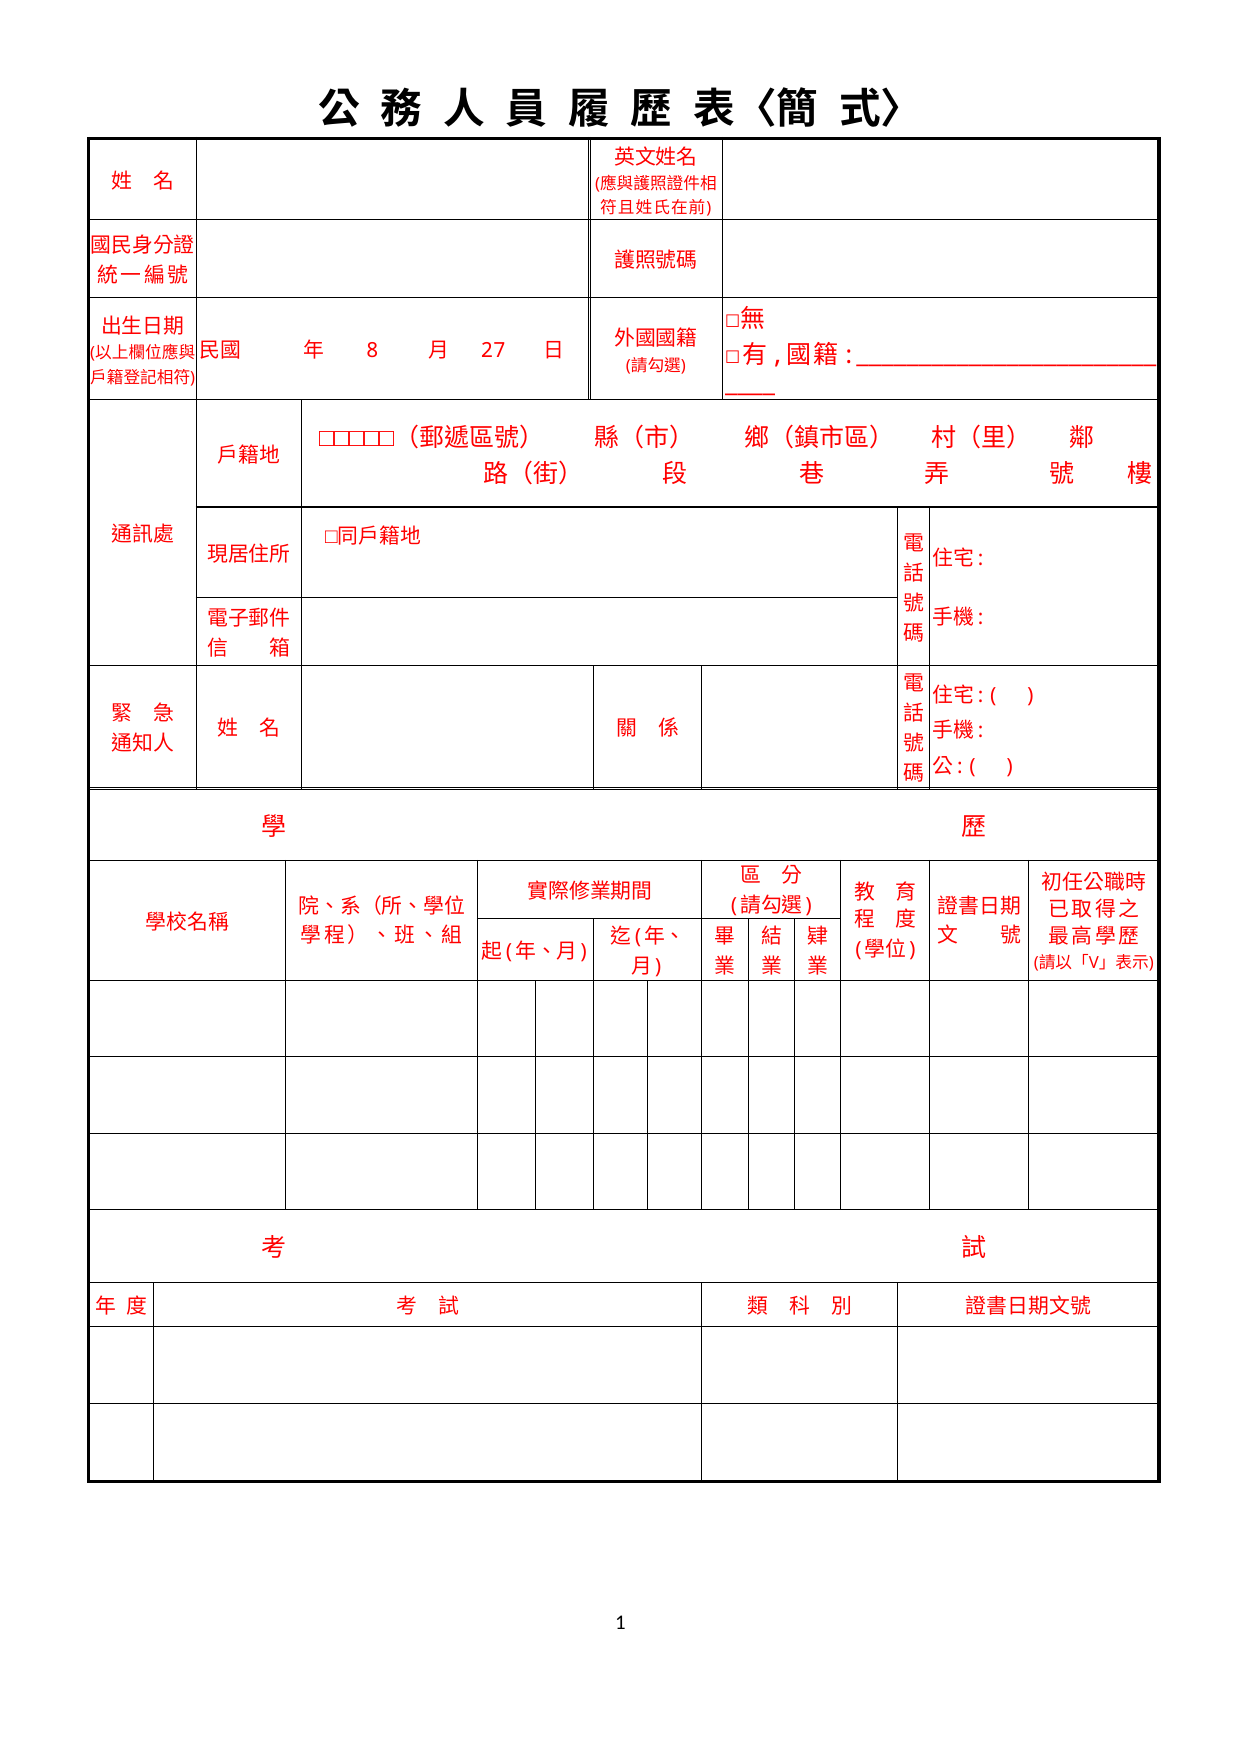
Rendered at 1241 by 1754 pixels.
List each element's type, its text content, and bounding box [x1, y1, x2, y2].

table_cell 考 試 [90, 1210, 1157, 1282]
table_cell 外國國籍 (請勾選) [591, 298, 722, 399]
table_cell [478, 981, 535, 1056]
table_cell 結業 [749, 919, 794, 980]
table_cell [898, 1327, 1157, 1403]
table_cell 教 育 程 度 (學位) [841, 861, 929, 980]
table_cell 類 科 別 [702, 1283, 897, 1326]
table_cell 年 度 [90, 1283, 153, 1326]
table_cell [90, 1057, 285, 1132]
table_cell [749, 981, 794, 1056]
table_cell [930, 1057, 1028, 1132]
table_header [197, 140, 588, 219]
table_cell [594, 1057, 647, 1132]
table_cell [648, 1134, 701, 1209]
table_cell 緊 急 通知人 [90, 666, 196, 787]
table_cell 畢業 [702, 919, 748, 980]
table_header 英文姓名 (應與護照證件相符且姓氏在前) [591, 140, 722, 219]
table_cell [1029, 1057, 1157, 1132]
table_cell 學校名稱 [90, 861, 285, 980]
table_cell 肄業 [795, 919, 840, 980]
table_cell [197, 220, 588, 297]
text 公 務 人 員 履 歷 表〈簡 式〉 [89, 75, 1152, 135]
table_header [723, 140, 1157, 219]
table_cell 實際修業期間 [478, 861, 701, 918]
table_cell [594, 1134, 647, 1209]
table_cell [702, 981, 748, 1056]
table_cell [702, 666, 897, 787]
table_cell [702, 1134, 748, 1209]
table_cell [795, 1057, 840, 1132]
table_cell 電子郵件 信 箱 [197, 598, 301, 665]
table_cell □同戶籍地 [302, 508, 897, 597]
table_cell [648, 981, 701, 1056]
table_cell 起(年、月) [478, 919, 593, 980]
table_cell [898, 1404, 1157, 1480]
table_cell [930, 981, 1028, 1056]
table_cell 初任公職時 已取得之 最高學歷 (請以「V」表示) [1029, 861, 1157, 980]
table_cell [478, 1134, 535, 1209]
table_cell □□□□□（郵遞區號） 縣（市） 鄉（鎮市區） 村（里） 鄰 路（街） 段 巷 弄 號 樓 [302, 400, 1157, 506]
table_cell [286, 981, 477, 1056]
table_cell 姓 名 [197, 666, 301, 787]
table_cell [841, 981, 929, 1056]
table_cell [536, 1134, 593, 1209]
table_cell [702, 1327, 897, 1403]
table_cell 迄(年、月) [594, 919, 701, 980]
table_cell [795, 981, 840, 1056]
table_cell [286, 1134, 477, 1209]
table_cell [795, 1134, 840, 1209]
table_cell [536, 981, 593, 1056]
table_cell [90, 1327, 153, 1403]
table_cell [648, 1057, 701, 1132]
table_cell [90, 1134, 285, 1209]
table_cell 院、系（所、學位 學程）、班、組 [286, 861, 477, 980]
table_cell [478, 1057, 535, 1132]
table_cell 現居住所 [197, 508, 301, 597]
table_cell [302, 666, 593, 787]
table_cell 關 係 [594, 666, 701, 787]
table_cell [90, 981, 285, 1056]
table_cell [154, 1404, 701, 1480]
table_cell [930, 1134, 1028, 1209]
table_cell [702, 1404, 897, 1480]
table_cell [286, 1057, 477, 1132]
table_cell [749, 1134, 794, 1209]
table_cell 電話號碼 [898, 508, 929, 665]
table_cell 出生日期 (以上欄位應與戶籍登記相符) [90, 298, 196, 399]
table_cell 學 歷 [90, 790, 1157, 860]
table_cell 國民身分證 統一編號 [90, 220, 196, 297]
table_cell [723, 220, 1157, 297]
table_cell [1029, 981, 1157, 1056]
table_cell 通訊處 [90, 400, 196, 665]
table_cell 護照號碼 [591, 220, 722, 297]
table_cell [594, 981, 647, 1056]
table_cell 證書日期文號 [898, 1283, 1157, 1326]
table_cell [1029, 1134, 1157, 1209]
table_cell [749, 1057, 794, 1132]
table_cell [702, 1057, 748, 1132]
table_cell 電話號碼 [898, 666, 929, 787]
table_cell [841, 1134, 929, 1209]
table_cell [841, 1057, 929, 1132]
table_cell 民國 年 8 月 27 日 [197, 298, 588, 399]
table_cell 證書日期 文 號 [930, 861, 1028, 980]
table_cell ☐無 ☐有,國籍:____________________________ [723, 298, 1157, 399]
table_cell [302, 598, 897, 665]
table_cell 考 試 [154, 1283, 701, 1326]
table_cell 戶籍地 [197, 400, 301, 506]
table_cell [536, 1057, 593, 1132]
table_header 姓 名 [90, 140, 196, 219]
table_cell [90, 1404, 153, 1480]
table_cell 住宅: 手機: [930, 508, 1157, 665]
table_cell [154, 1327, 701, 1403]
table_cell 區 分 (請勾選) [702, 861, 840, 918]
table_cell 住宅:( ) 手機: 公:( ) [930, 666, 1157, 787]
